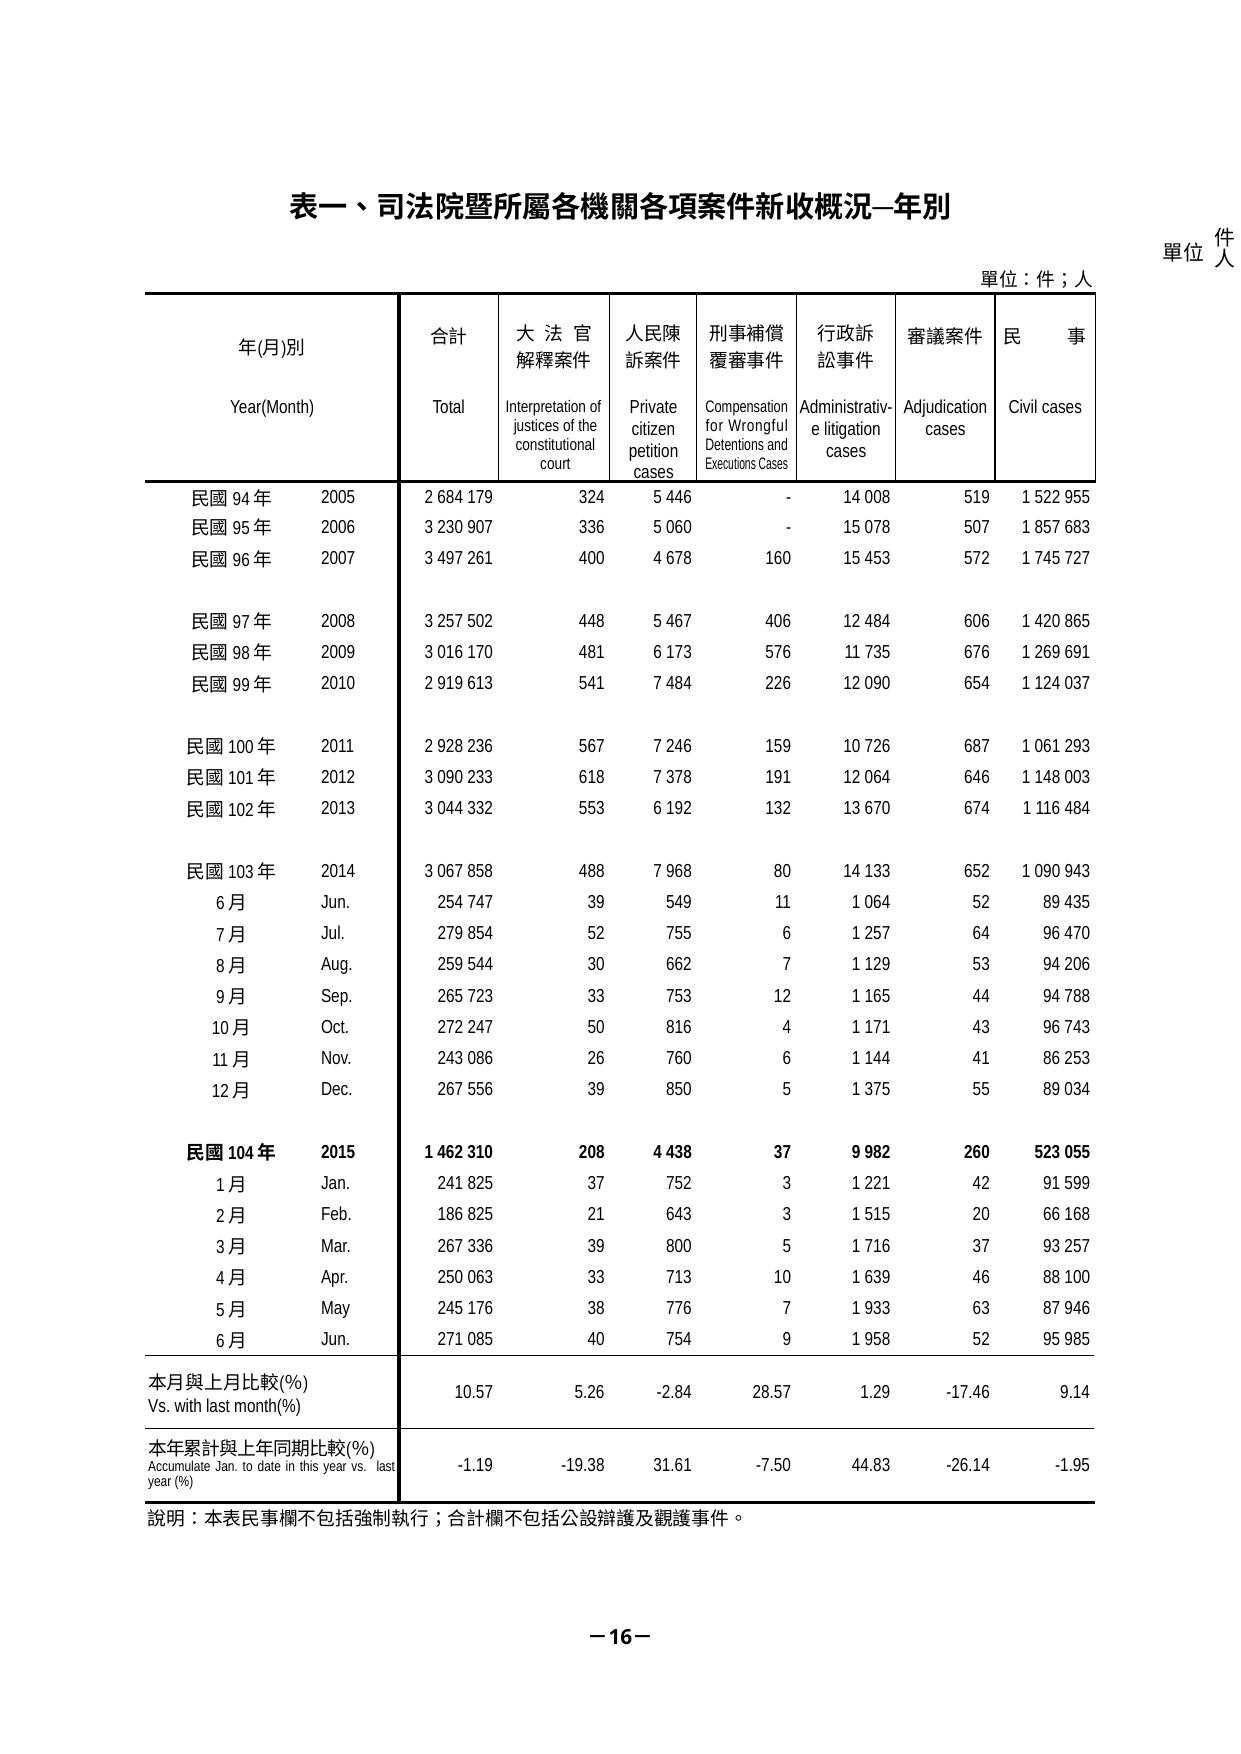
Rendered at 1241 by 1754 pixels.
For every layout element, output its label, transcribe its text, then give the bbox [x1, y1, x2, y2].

table_cell 1 933 [796, 1292, 896, 1323]
table_cell 1 061 293 [995, 730, 1095, 761]
table_cell 43 [896, 1011, 995, 1042]
table_cell [610, 699, 697, 730]
table_cell Sep. [318, 980, 397, 1011]
table_cell 3 044 332 [401, 792, 498, 823]
table_cell 80 [697, 855, 796, 886]
table_cell [697, 699, 796, 730]
table_cell 87 946 [995, 1292, 1095, 1323]
table_cell 245 176 [401, 1292, 498, 1323]
table_cell 2 928 236 [401, 730, 498, 761]
table_cell 民國101年 [145, 761, 318, 792]
table_cell 41 [896, 1042, 995, 1073]
table_cell 1 522 955 [995, 483, 1095, 511]
table_cell 民國 98年 [145, 636, 318, 667]
table_cell 226 [697, 667, 796, 698]
table_cell Feb. [318, 1199, 397, 1230]
table_cell [145, 699, 318, 730]
table_cell 567 [498, 730, 610, 761]
table_cell Jun. [318, 886, 397, 917]
table_cell 民國 95年 [145, 511, 318, 542]
table_cell 507 [896, 511, 995, 542]
table_cell 2007 [318, 542, 397, 573]
table_cell 94 788 [995, 980, 1095, 1011]
table_cell 260 [896, 1136, 995, 1167]
table_cell 7月 [145, 917, 318, 948]
table_cell 46 [896, 1261, 995, 1292]
table_cell Total [401, 396, 498, 480]
table_cell 33 [498, 980, 610, 1011]
table_cell [995, 574, 1095, 605]
table_cell 26 [498, 1042, 610, 1073]
table_cell 3 [697, 1167, 796, 1198]
table_cell 民國 97年 [145, 605, 318, 636]
table_cell Adjudication cases [896, 396, 994, 480]
table_cell 7 [697, 1292, 796, 1323]
table_cell 民國102年 [145, 792, 318, 823]
table_cell 95 985 [995, 1324, 1095, 1355]
table_cell [610, 574, 697, 605]
table_cell 816 [610, 1011, 697, 1042]
table_cell 1 257 [796, 917, 896, 948]
table_cell 11 735 [796, 636, 896, 667]
table_cell 1.29 [796, 1356, 896, 1428]
table_cell 4 [697, 1011, 796, 1042]
table_cell 652 [896, 855, 995, 886]
table_cell 1 165 [796, 980, 896, 1011]
table_cell 6月 [145, 886, 318, 917]
table_header 刑事補償覆審事件 [697, 295, 796, 396]
table_cell 5 446 [610, 483, 697, 511]
table_cell 1 129 [796, 949, 896, 980]
table_cell 52 [896, 1324, 995, 1355]
table_cell 3 257 502 [401, 605, 498, 636]
table_cell 2011 [318, 730, 397, 761]
table_cell 643 [610, 1199, 697, 1230]
table_cell 2012 [318, 761, 397, 792]
table_cell Administrativ-e litigation cases [797, 396, 895, 480]
table_cell Mar. [318, 1230, 397, 1261]
table_cell Interpretation of justices of the constitutional court [499, 396, 609, 480]
text 單位： [1162, 237, 1212, 262]
table_header 年(月)別 [145, 295, 397, 396]
table_cell [401, 699, 498, 730]
table_cell 3 497 261 [401, 542, 498, 573]
table_cell [610, 1105, 697, 1136]
table_cell [896, 824, 995, 855]
table_cell 14 133 [796, 855, 896, 886]
table_cell 20 [896, 1199, 995, 1230]
table_cell 400 [498, 542, 610, 573]
table_header 大法官 解釋案件 [499, 295, 609, 396]
table_cell 7 968 [610, 855, 697, 886]
table_cell 760 [610, 1042, 697, 1073]
table_cell 3 [697, 1199, 796, 1230]
table_cell Dec. [318, 1074, 397, 1105]
table_header 民事 [996, 295, 1095, 396]
table_cell [796, 824, 896, 855]
table_cell [896, 699, 995, 730]
table_cell 44 [896, 980, 995, 1011]
table_cell 2 684 179 [401, 483, 498, 511]
table_cell 13 670 [796, 792, 896, 823]
table_cell 1 958 [796, 1324, 896, 1355]
table_cell 481 [498, 636, 610, 667]
table_cell 2014 [318, 855, 397, 886]
table_cell [796, 1105, 896, 1136]
table_cell 12月 [145, 1074, 318, 1105]
table_cell [318, 1105, 397, 1136]
table_cell 713 [610, 1261, 697, 1292]
table_cell -17.46 [896, 1356, 995, 1428]
table_cell [697, 1105, 796, 1136]
table_cell 1 716 [796, 1230, 896, 1261]
table_cell 271 085 [401, 1324, 498, 1355]
table_cell 336 [498, 511, 610, 542]
table_cell [498, 824, 610, 855]
table_cell 53 [896, 949, 995, 980]
table_cell 132 [697, 792, 796, 823]
table_cell [697, 574, 796, 605]
table_cell 10.57 [401, 1356, 498, 1428]
table_cell 186 825 [401, 1199, 498, 1230]
table_cell 3 016 170 [401, 636, 498, 667]
table_cell [995, 699, 1095, 730]
table_cell -19.38 [498, 1429, 610, 1501]
table_cell 279 854 [401, 917, 498, 948]
table_cell 8月 [145, 949, 318, 980]
table_cell 31.61 [610, 1429, 697, 1501]
table_cell 646 [896, 761, 995, 792]
table_cell 5 467 [610, 605, 697, 636]
table_cell 88 100 [995, 1261, 1095, 1292]
table_cell 民國 94年 [145, 483, 318, 511]
table_cell 37 [697, 1136, 796, 1167]
table_cell 2015 [318, 1136, 397, 1167]
table_cell 250 063 [401, 1261, 498, 1292]
table_cell 272 247 [401, 1011, 498, 1042]
table_cell 1 116 484 [995, 792, 1095, 823]
table_cell -26.14 [896, 1429, 995, 1501]
table_cell 1 221 [796, 1167, 896, 1198]
table_cell 89 034 [995, 1074, 1095, 1105]
table_cell 159 [697, 730, 796, 761]
table_cell 5 060 [610, 511, 697, 542]
table_cell Oct. [318, 1011, 397, 1042]
table_cell 676 [896, 636, 995, 667]
table_cell 7 378 [610, 761, 697, 792]
table_cell 93 257 [995, 1230, 1095, 1261]
table_cell 5 [697, 1230, 796, 1261]
table_cell 9 982 [796, 1136, 896, 1167]
table_cell [796, 699, 896, 730]
table_cell 7 246 [610, 730, 697, 761]
table_cell 267 556 [401, 1074, 498, 1105]
table_cell 1 515 [796, 1199, 896, 1230]
table_cell 6 [697, 1042, 796, 1073]
table_cell 44.83 [796, 1429, 896, 1501]
table_cell 民國104年 [145, 1136, 318, 1167]
table_cell 800 [610, 1230, 697, 1261]
table_cell 38 [498, 1292, 610, 1323]
table_cell 15 078 [796, 511, 896, 542]
table_cell 15 453 [796, 542, 896, 573]
table_cell 6 173 [610, 636, 697, 667]
table_cell 1月 [145, 1167, 318, 1198]
table_cell 1 462 310 [401, 1136, 498, 1167]
table_cell 6 192 [610, 792, 697, 823]
table_cell 1 148 003 [995, 761, 1095, 792]
table_cell 448 [498, 605, 610, 636]
table_cell [145, 574, 318, 605]
table_cell 674 [896, 792, 995, 823]
table_cell 606 [896, 605, 995, 636]
table_cell 39 [498, 1074, 610, 1105]
table_cell 94 206 [995, 949, 1095, 980]
table_cell 1 639 [796, 1261, 896, 1292]
table_cell 2 919 613 [401, 667, 498, 698]
table_cell 2月 [145, 1199, 318, 1230]
table_cell 9.14 [995, 1355, 1095, 1428]
table_cell 33 [498, 1261, 610, 1292]
table_cell 776 [610, 1292, 697, 1323]
table_cell 12 090 [796, 667, 896, 698]
table_cell [995, 1105, 1095, 1136]
table_cell 11月 [145, 1042, 318, 1073]
table_cell - [697, 511, 796, 542]
table_cell 民國103年 [145, 855, 318, 886]
table_cell 2006 [318, 511, 397, 542]
table_cell [896, 574, 995, 605]
table_cell 12 064 [796, 761, 896, 792]
table_cell [995, 824, 1095, 855]
table_cell Jul. [318, 917, 397, 948]
table_cell 541 [498, 667, 610, 698]
table_cell 民國100年 [145, 730, 318, 761]
table_cell 4 678 [610, 542, 697, 573]
table_cell 42 [896, 1167, 995, 1198]
table_cell 753 [610, 980, 697, 1011]
text 單位：件；人 [148, 265, 1092, 292]
table_cell 752 [610, 1167, 697, 1198]
table_cell 5.26 [498, 1356, 610, 1428]
table_cell 259 544 [401, 949, 498, 980]
table_cell 11 [697, 886, 796, 917]
table_header 人民陳 訴案件 [610, 295, 696, 396]
table_cell 1 269 691 [995, 636, 1095, 667]
table_cell 6月 [145, 1324, 318, 1355]
table_cell 243 086 [401, 1042, 498, 1073]
table_cell 7 484 [610, 667, 697, 698]
table_cell 52 [498, 917, 610, 948]
table_cell 96 470 [995, 917, 1095, 948]
table_cell 755 [610, 917, 697, 948]
table_cell 4 438 [610, 1136, 697, 1167]
table_cell 10月 [145, 1011, 318, 1042]
table_cell 267 336 [401, 1230, 498, 1261]
table_cell 3 067 858 [401, 855, 498, 886]
table_cell [498, 699, 610, 730]
table_cell 3 230 907 [401, 511, 498, 542]
table_cell 37 [498, 1167, 610, 1198]
table_cell 9月 [145, 980, 318, 1011]
table_cell 12 484 [796, 605, 896, 636]
table_cell 2009 [318, 636, 397, 667]
table_cell 89 435 [995, 886, 1095, 917]
table_cell 民國 96年 [145, 542, 318, 573]
table_cell 55 [896, 1074, 995, 1105]
table_cell May [318, 1292, 397, 1323]
table_cell [318, 699, 397, 730]
table_cell 9 [697, 1324, 796, 1355]
table_cell 1 144 [796, 1042, 896, 1073]
table_cell 21 [498, 1199, 610, 1230]
table_cell 618 [498, 761, 610, 792]
table_cell 本月與上月比較(％) Vs. with last month(%) [145, 1356, 397, 1428]
table_cell 576 [697, 636, 796, 667]
table_cell 1 375 [796, 1074, 896, 1105]
table_cell 14 008 [796, 483, 896, 511]
table_cell [796, 574, 896, 605]
table_cell [498, 574, 610, 605]
table_cell 28.57 [697, 1356, 796, 1428]
table_cell 30 [498, 949, 610, 980]
table_cell -1.95 [995, 1428, 1095, 1501]
table_cell Jan. [318, 1167, 397, 1198]
table_cell 549 [610, 886, 697, 917]
table_cell Civil cases [996, 396, 1095, 480]
table_cell 5 [697, 1074, 796, 1105]
table_cell 39 [498, 886, 610, 917]
table_cell 754 [610, 1324, 697, 1355]
table_cell 1 090 943 [995, 855, 1095, 886]
table_cell 406 [697, 605, 796, 636]
table_cell 5月 [145, 1292, 318, 1323]
table_cell 2013 [318, 792, 397, 823]
table_cell 1 064 [796, 886, 896, 917]
table_cell 850 [610, 1074, 697, 1105]
table_cell Jun. [318, 1324, 397, 1355]
table_cell 191 [697, 761, 796, 792]
table_cell 86 253 [995, 1042, 1095, 1073]
table_header 行政訴 訟事件 [797, 295, 895, 396]
table_cell 254 747 [401, 886, 498, 917]
table_cell 50 [498, 1011, 610, 1042]
table_cell 553 [498, 792, 610, 823]
table_cell 37 [896, 1230, 995, 1261]
table_cell 66 168 [995, 1199, 1095, 1230]
table_cell 208 [498, 1136, 610, 1167]
table_cell 1 857 683 [995, 511, 1095, 542]
table_cell - [697, 483, 796, 511]
table_cell 64 [896, 917, 995, 948]
table_cell 12 [697, 980, 796, 1011]
table_cell 1 420 865 [995, 605, 1095, 636]
table_header 合計 [401, 295, 498, 396]
table_cell 本年累計與上年同期比較(％) Accumulate Jan. to date in this year vs. last year (%) [145, 1429, 397, 1501]
table_cell Year(Month) [145, 396, 397, 480]
table_cell 687 [896, 730, 995, 761]
table_cell 572 [896, 542, 995, 573]
table_cell 1 124 037 [995, 667, 1095, 698]
table_cell [401, 574, 498, 605]
table_cell 160 [697, 542, 796, 573]
table_cell 1 745 727 [995, 542, 1095, 573]
table_cell 2005 [318, 483, 397, 511]
table_cell -1.19 [401, 1429, 498, 1501]
table_cell 324 [498, 483, 610, 511]
text 說明：本表民事欄不包括強制執行；合計欄不包括公設辯護及觀護事件。 [148, 1504, 1092, 1531]
table_cell 40 [498, 1324, 610, 1355]
table_cell 4月 [145, 1261, 318, 1292]
table_cell 265 723 [401, 980, 498, 1011]
table_cell [145, 1105, 318, 1136]
table_cell Compensation for Wrongful Detentions and Executions Cases [697, 396, 796, 480]
table_cell [318, 824, 397, 855]
table_cell 96 743 [995, 1011, 1095, 1042]
table_cell 241 825 [401, 1167, 498, 1198]
table_cell 488 [498, 855, 610, 886]
table_cell [610, 824, 697, 855]
table_cell 523 055 [995, 1136, 1095, 1167]
table_cell 2008 [318, 605, 397, 636]
table_cell -7.50 [697, 1429, 796, 1501]
table_cell 民國 99年 [145, 667, 318, 698]
table_cell 63 [896, 1292, 995, 1323]
table_cell 3 090 233 [401, 761, 498, 792]
table_header 審議案件 [896, 295, 994, 396]
table_cell 654 [896, 667, 995, 698]
text 表一、司法院暨所屬各機關各項案件新收概況─年別 [148, 183, 1092, 225]
table_cell [498, 1105, 610, 1136]
table_cell 519 [896, 483, 995, 511]
table_cell [401, 824, 498, 855]
table_cell 6 [697, 917, 796, 948]
table_cell 39 [498, 1230, 610, 1261]
table_cell 10 726 [796, 730, 896, 761]
table_cell 52 [896, 886, 995, 917]
table_cell 7 [697, 949, 796, 980]
table_cell 662 [610, 949, 697, 980]
table_cell [318, 574, 397, 605]
table_cell [401, 1105, 498, 1136]
table_cell 3月 [145, 1230, 318, 1261]
table_cell Nov. [318, 1042, 397, 1073]
table_cell Apr. [318, 1261, 397, 1292]
table_cell [697, 824, 796, 855]
table_cell Private citizen petition cases [610, 396, 696, 480]
text 件人 [1212, 227, 1240, 270]
table_cell 2010 [318, 667, 397, 698]
table_cell 10 [697, 1261, 796, 1292]
table_cell Aug. [318, 949, 397, 980]
table_cell [896, 1105, 995, 1136]
table_cell [145, 824, 318, 855]
table_cell 91 599 [995, 1167, 1095, 1198]
table_cell 1 171 [796, 1011, 896, 1042]
table_cell -2.84 [610, 1356, 697, 1428]
